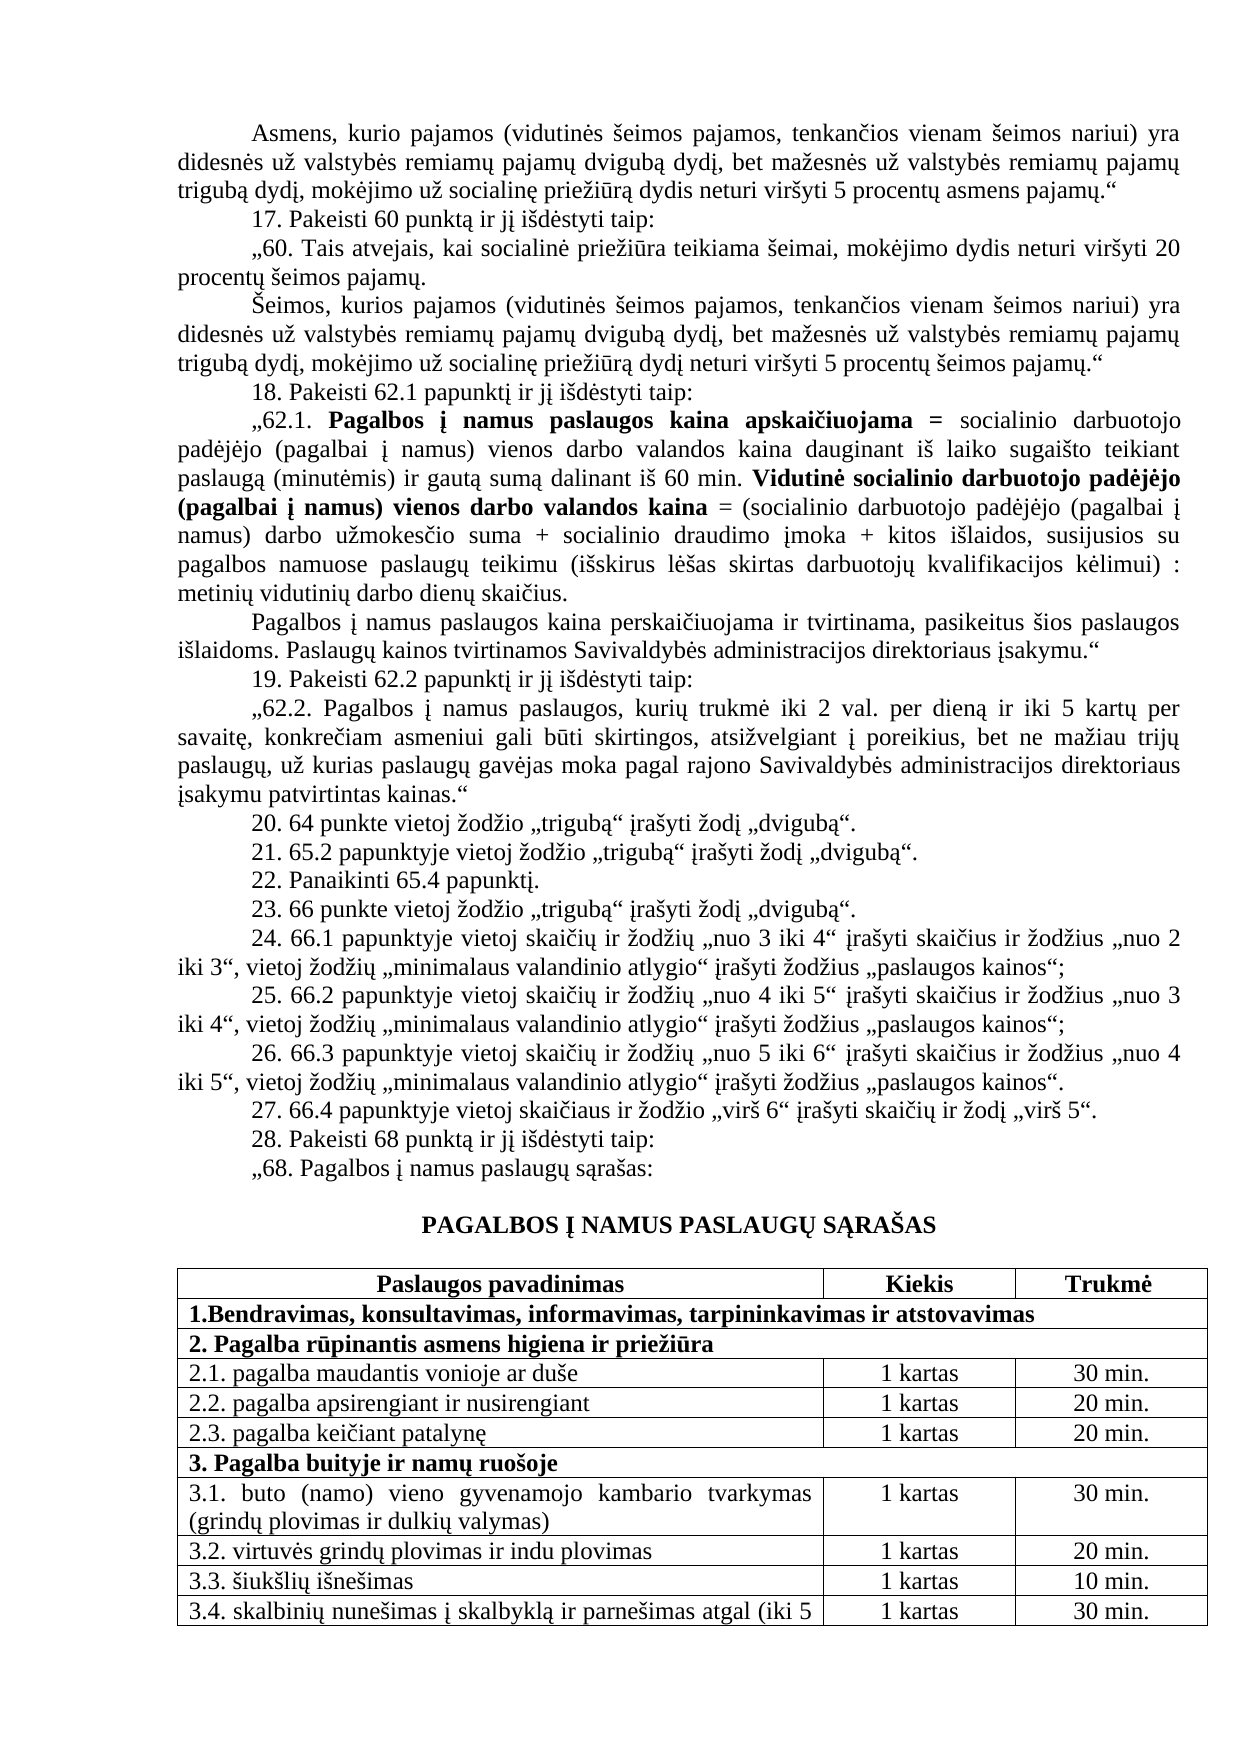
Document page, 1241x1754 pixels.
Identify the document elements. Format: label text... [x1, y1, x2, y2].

table_cell 10 min. [1016, 1566, 1207, 1595]
table_cell 2. Pagalba rūpinantis asmens higiena ir priežiūra [178, 1329, 1207, 1357]
text 17. Pakeisti 60 punktą ir jį išdėstyti taip: [177, 204, 1181, 233]
table_cell 20 min. [1016, 1418, 1207, 1447]
text 25. 66.2 papunktyje vietoj skaičių ir žodžių „nuo 4 iki 5“ įrašyti skaičius ir žodžius „nuo 3 iki 4“, vietoj žodžių „minimalaus valandinio atlygio“ įrašyti žodžius „paslaugos kainos“; [177, 981, 1181, 1038]
table_cell 1.Bendravimas, konsultavimas, informavimas, tarpininkavimas ir atstovavimas [178, 1299, 1207, 1328]
table_cell 1 kartas [824, 1566, 1015, 1595]
table_cell 1 kartas [824, 1418, 1015, 1447]
table_cell 3.4. skalbinių nunešimas į skalbyklą ir parnešimas atgal (iki 5 [178, 1596, 823, 1624]
table_cell 20 min. [1016, 1536, 1207, 1565]
table_cell 1 kartas [824, 1536, 1015, 1565]
table_cell 3.1. buto (namo) vieno gyvenamojo kambario tvarkymas (grindų plovimas ir dulkių valymas) [178, 1478, 823, 1535]
text „62.1. Pagalbos į namus paslaugos kaina apskaičiuojama = socialinio darbuotojo padėjėjo (pagalbai į namus) vienos darbo valandos kaina dauginant iš laiko sugaišto teikiant paslaugą (minutėmis) ir gautą sumą dalinant iš 60 min. Vidutinė socialinio darbuotojo padėjėjo (pagalbai į namus) vienos darbo valandos kaina = (socialinio darbuotojo padėjėjo (pagalbai į namus) darbo užmokesčio suma + socialinio draudimo įmoka + kitos išlaidos, susijusios su pagalbos namuose paslaugų teikimu (išskirus lėšas skirtas darbuotojų kvalifikacijos kėlimui) : metinių vidutinių darbo dienų skaičius. [177, 406, 1181, 607]
text PAGALBOS Į NAMUS PASLAUGŲ SĄRAŠAS [177, 1211, 1181, 1239]
text „62.2. Pagalbos į namus paslaugos, kurių trukmė iki 2 val. per dieną ir iki 5 kartų per savaitę, konkrečiam asmeniui gali būti skirtingos, atsižvelgiant į poreikius, bet ne mažiau trijų paslaugų, už kurias paslaugų gavėjas moka pagal rajono Savivaldybės administracijos direktoriaus įsakymu patvirtintas kainas.“ [177, 693, 1181, 808]
table_header Kiekis [824, 1269, 1015, 1298]
text „60. Tais atvejais, kai socialinė priežiūra teikiama šeimai, mokėjimo dydis neturi viršyti 20 procentų šeimos pajamų. [177, 233, 1181, 291]
text 20. 64 punkte vietoj žodžio „trigubą“ įrašyti žodį „dvigubą“. [177, 808, 1181, 837]
table_header Paslaugos pavadinimas [178, 1269, 823, 1298]
table_cell 1 kartas [824, 1388, 1015, 1417]
table_cell 2.1. pagalba maudantis vonioje ar duše [178, 1359, 823, 1387]
text 19. Pakeisti 62.2 papunktį ir jį išdėstyti taip: [177, 664, 1181, 693]
table_cell 3. Pagalba buityje ir namų ruošoje [178, 1448, 1207, 1477]
text 21. 65.2 papunktyje vietoj žodžio „trigubą“ įrašyti žodį „dvigubą“. [177, 837, 1181, 866]
table_cell 3.3. šiukšlių išnešimas [178, 1566, 823, 1595]
table_cell 30 min. [1016, 1359, 1207, 1387]
text 28. Pakeisti 68 punktą ir jį išdėstyti taip: [177, 1124, 1181, 1153]
text 26. 66.3 papunktyje vietoj skaičių ir žodžių „nuo 5 iki 6“ įrašyti skaičius ir žodžius „nuo 4 iki 5“, vietoj žodžių „minimalaus valandinio atlygio“ įrašyti žodžius „paslaugos kainos“. [177, 1038, 1181, 1096]
text 24. 66.1 papunktyje vietoj skaičių ir žodžių „nuo 3 iki 4“ įrašyti skaičius ir žodžius „nuo 2 iki 3“, vietoj žodžių „minimalaus valandinio atlygio“ įrašyti žodžius „paslaugos kainos“; [177, 923, 1181, 981]
text 18. Pakeisti 62.1 papunktį ir jį išdėstyti taip: [177, 377, 1181, 406]
table_cell 30 min. [1016, 1478, 1207, 1535]
table_cell 30 min. [1016, 1596, 1207, 1624]
table_cell 2.3. pagalba keičiant patalynę [178, 1418, 823, 1447]
table_header Trukmė [1016, 1269, 1207, 1298]
table_cell 1 kartas [824, 1596, 1015, 1624]
text „68. Pagalbos į namus paslaugų sąrašas: [177, 1153, 1181, 1182]
text Šeimos, kurios pajamos (vidutinės šeimos pajamos, tenkančios vienam šeimos nariui) yra didesnės už valstybės remiamų pajamų dvigubą dydį, bet mažesnės už valstybės remiamų pajamų trigubą dydį, mokėjimo už socialinę priežiūrą dydį neturi viršyti 5 procentų šeimos pajamų.“ [177, 291, 1181, 377]
text Asmens, kurio pajamos (vidutinės šeimos pajamos, tenkančios vienam šeimos nariui) yra didesnės už valstybės remiamų pajamų dvigubą dydį, bet mažesnės už valstybės remiamų pajamų trigubą dydį, mokėjimo už socialinę priežiūrą dydis neturi viršyti 5 procentų asmens pajamų.“ [177, 118, 1181, 204]
text 23. 66 punkte vietoj žodžio „trigubą“ įrašyti žodį „dvigubą“. [177, 894, 1181, 923]
text 27. 66.4 papunktyje vietoj skaičiaus ir žodžio „virš 6“ įrašyti skaičių ir žodį „virš 5“. [177, 1096, 1181, 1124]
text Pagalbos į namus paslaugos kaina perskaičiuojama ir tvirtinama, pasikeitus šios paslaugos išlaidoms. Paslaugų kainos tvirtinamos Savivaldybės administracijos direktoriaus įsakymu.“ [177, 607, 1181, 664]
text 22. Panaikinti 65.4 papunktį. [177, 866, 1181, 894]
table_cell 2.2. pagalba apsirengiant ir nusirengiant [178, 1388, 823, 1417]
table_cell 3.2. virtuvės grindų plovimas ir indu plovimas [178, 1536, 823, 1565]
table_cell 20 min. [1016, 1388, 1207, 1417]
table_cell 1 kartas [824, 1478, 1015, 1535]
table_cell 1 kartas [824, 1359, 1015, 1387]
